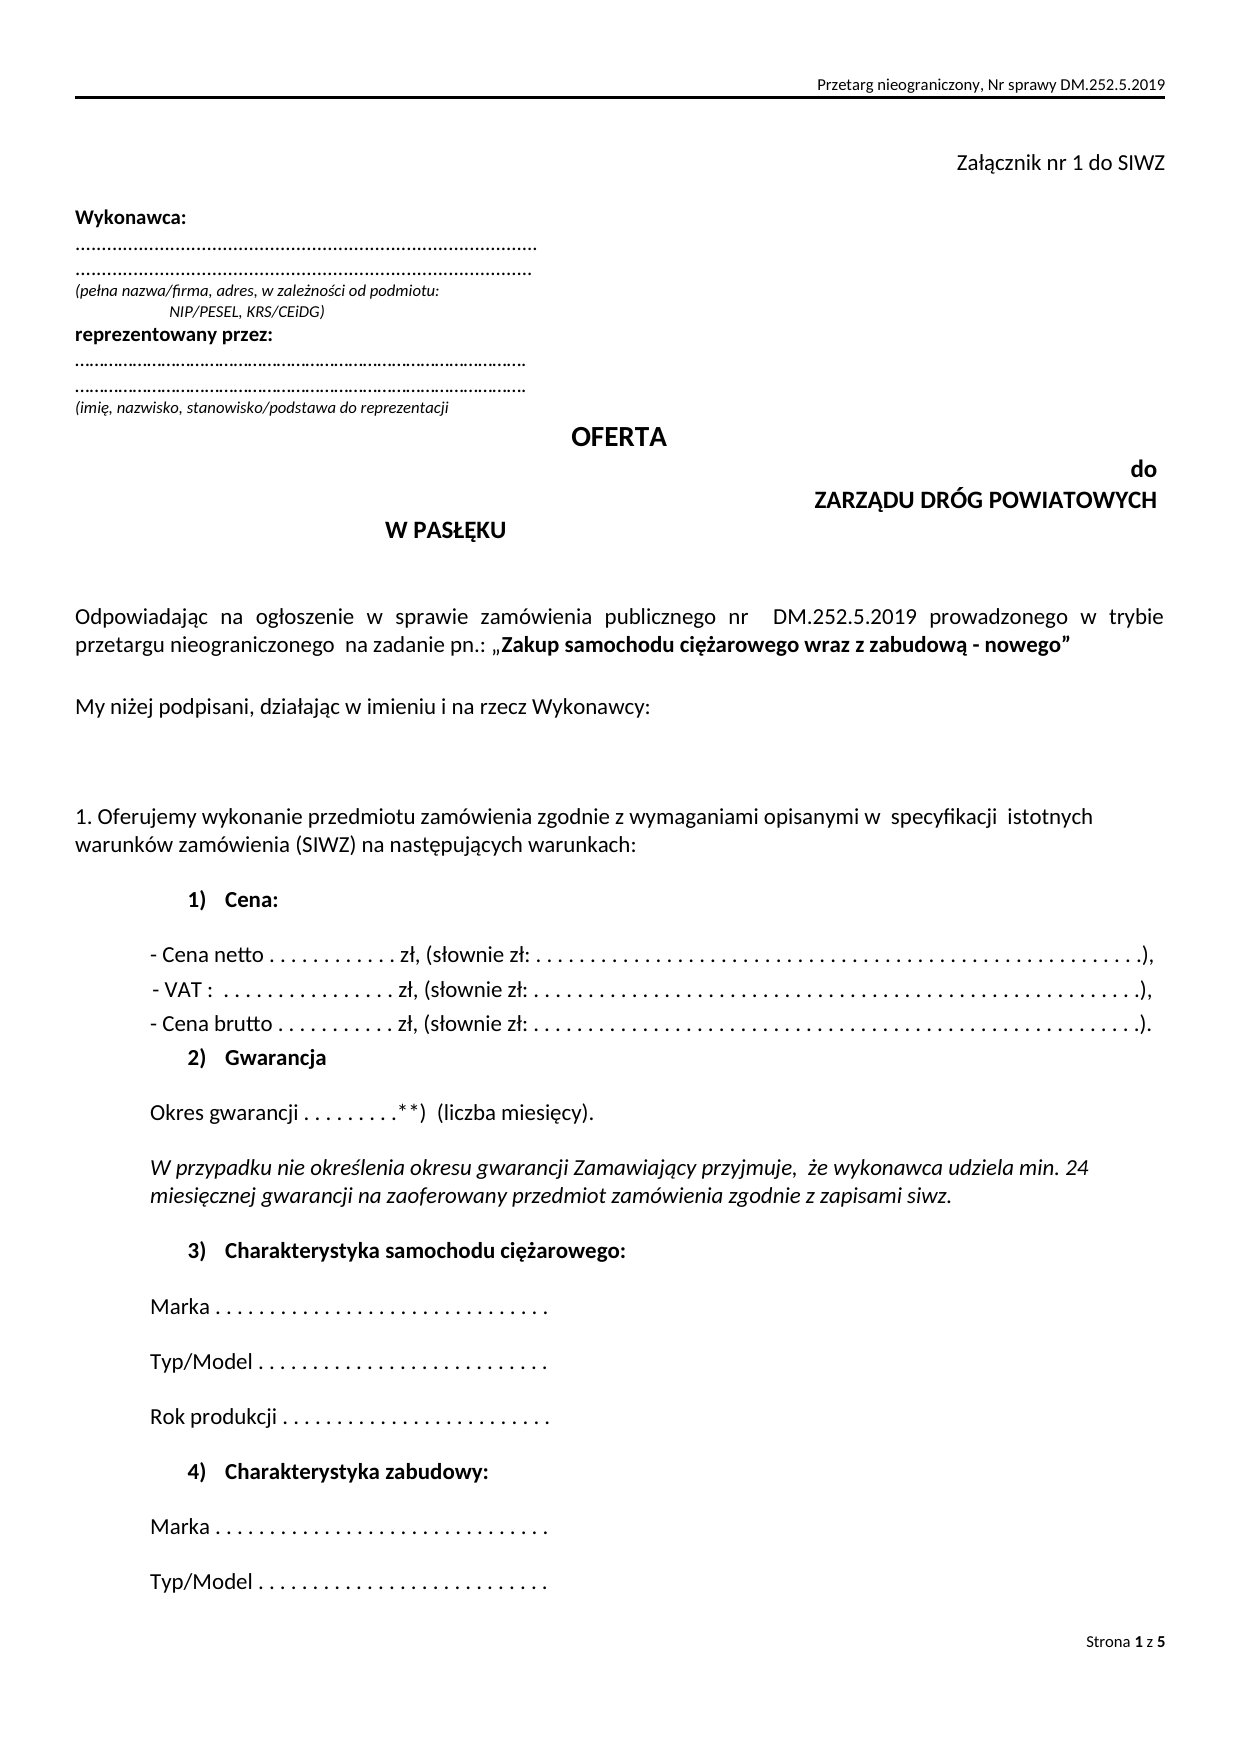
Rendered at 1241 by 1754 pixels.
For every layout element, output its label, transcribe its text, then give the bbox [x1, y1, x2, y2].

list Charakterystyka samochodu ciężarowego: [187, 1237, 1165, 1265]
text do [75, 453, 1163, 499]
text OFERTA [75, 418, 1163, 453]
text NIP/PESEL, KRS/CEiDG) [75, 301, 1163, 321]
text reprezentowany przez: [75, 321, 1163, 347]
text (imię, nazwisko, stanowisko/podstawa do reprezentacji [75, 397, 1163, 418]
text ZARZĄDU DRÓG POWIATOWYCH [75, 484, 1163, 514]
text Załącznik nr 1 do SIWZ [75, 148, 1165, 176]
text Odpowiadając na ogłoszenie w sprawie zamówienia publicznego nr DM.252.5.2019 prowadzonego w trybie przetargu nieograniczonego na zadanie pn.: „Zakup samochodu ciężarowego wraz z zabudową - nowego” [75, 602, 1165, 658]
list Charakterystyka zabudowy: [187, 1457, 1165, 1485]
list Gwarancja [187, 1043, 1165, 1071]
list Typ/Model . . . . . . . . . . . . . . . . . . . . . . . . . . . [150, 1567, 1165, 1595]
list Rok produkcji . . . . . . . . . . . . . . . . . . . . . . . . . [150, 1402, 1165, 1430]
text ....................................................................................... [75, 255, 1163, 281]
list Okres gwarancji . . . . . . . . .**) (liczba miesięcy). [150, 1098, 1165, 1126]
text (pełna nazwa/firma, adres, w zależności od podmiotu: [75, 281, 1163, 301]
text …………………………………………………………………………………. [75, 372, 1163, 397]
list W przypadku nie określenia okresu gwarancji Zamawiający przyjmuje, że wykonawca udziela min. 24 miesięcznej gwarancji na zaoferowany przedmiot zamówienia zgodnie z zapisami siwz. [150, 1153, 1165, 1209]
text - VAT : . . . . . . . . . . . . . . . . zł, (słownie zł: . . . . . . . . . . . . . . . . . . . . . . . . . . . . . . . . . . . . . . . . . . . . . . . . . . . . . . . .), [75, 975, 1165, 1003]
text 1. Oferujemy wykonanie przedmiotu zamówienia zgodnie z wymaganiami opisanymi w specyfikacji istotnych warunków zamówienia (SIWZ) na następujących warunkach: [75, 802, 1165, 858]
list Marka . . . . . . . . . . . . . . . . . . . . . . . . . . . . . . . [150, 1292, 1165, 1320]
list Typ/Model . . . . . . . . . . . . . . . . . . . . . . . . . . . [150, 1347, 1165, 1375]
text ........................................................................................ [75, 230, 1163, 255]
text Wykonawca: [75, 204, 1163, 230]
text - Cena brutto . . . . . . . . . . . zł, (słownie zł: . . . . . . . . . . . . . . . . . . . . . . . . . . . . . . . . . . . . . . . . . . . . . . . . . . . . . . . .). [150, 1009, 1165, 1037]
list Marka . . . . . . . . . . . . . . . . . . . . . . . . . . . . . . . [150, 1512, 1165, 1540]
text My niżej podpisani, działając w imieniu i na rzecz Wykonawcy: [75, 692, 1165, 720]
list Cena: [187, 885, 1165, 913]
text W PASŁĘKU [75, 514, 1163, 545]
text - Cena netto . . . . . . . . . . . . zł, (słownie zł: . . . . . . . . . . . . . . . . . . . . . . . . . . . . . . . . . . . . . . . . . . . . . . . . . . . . . . . .), [150, 941, 1165, 968]
text …………………………………………………………………………………. [75, 347, 1163, 372]
